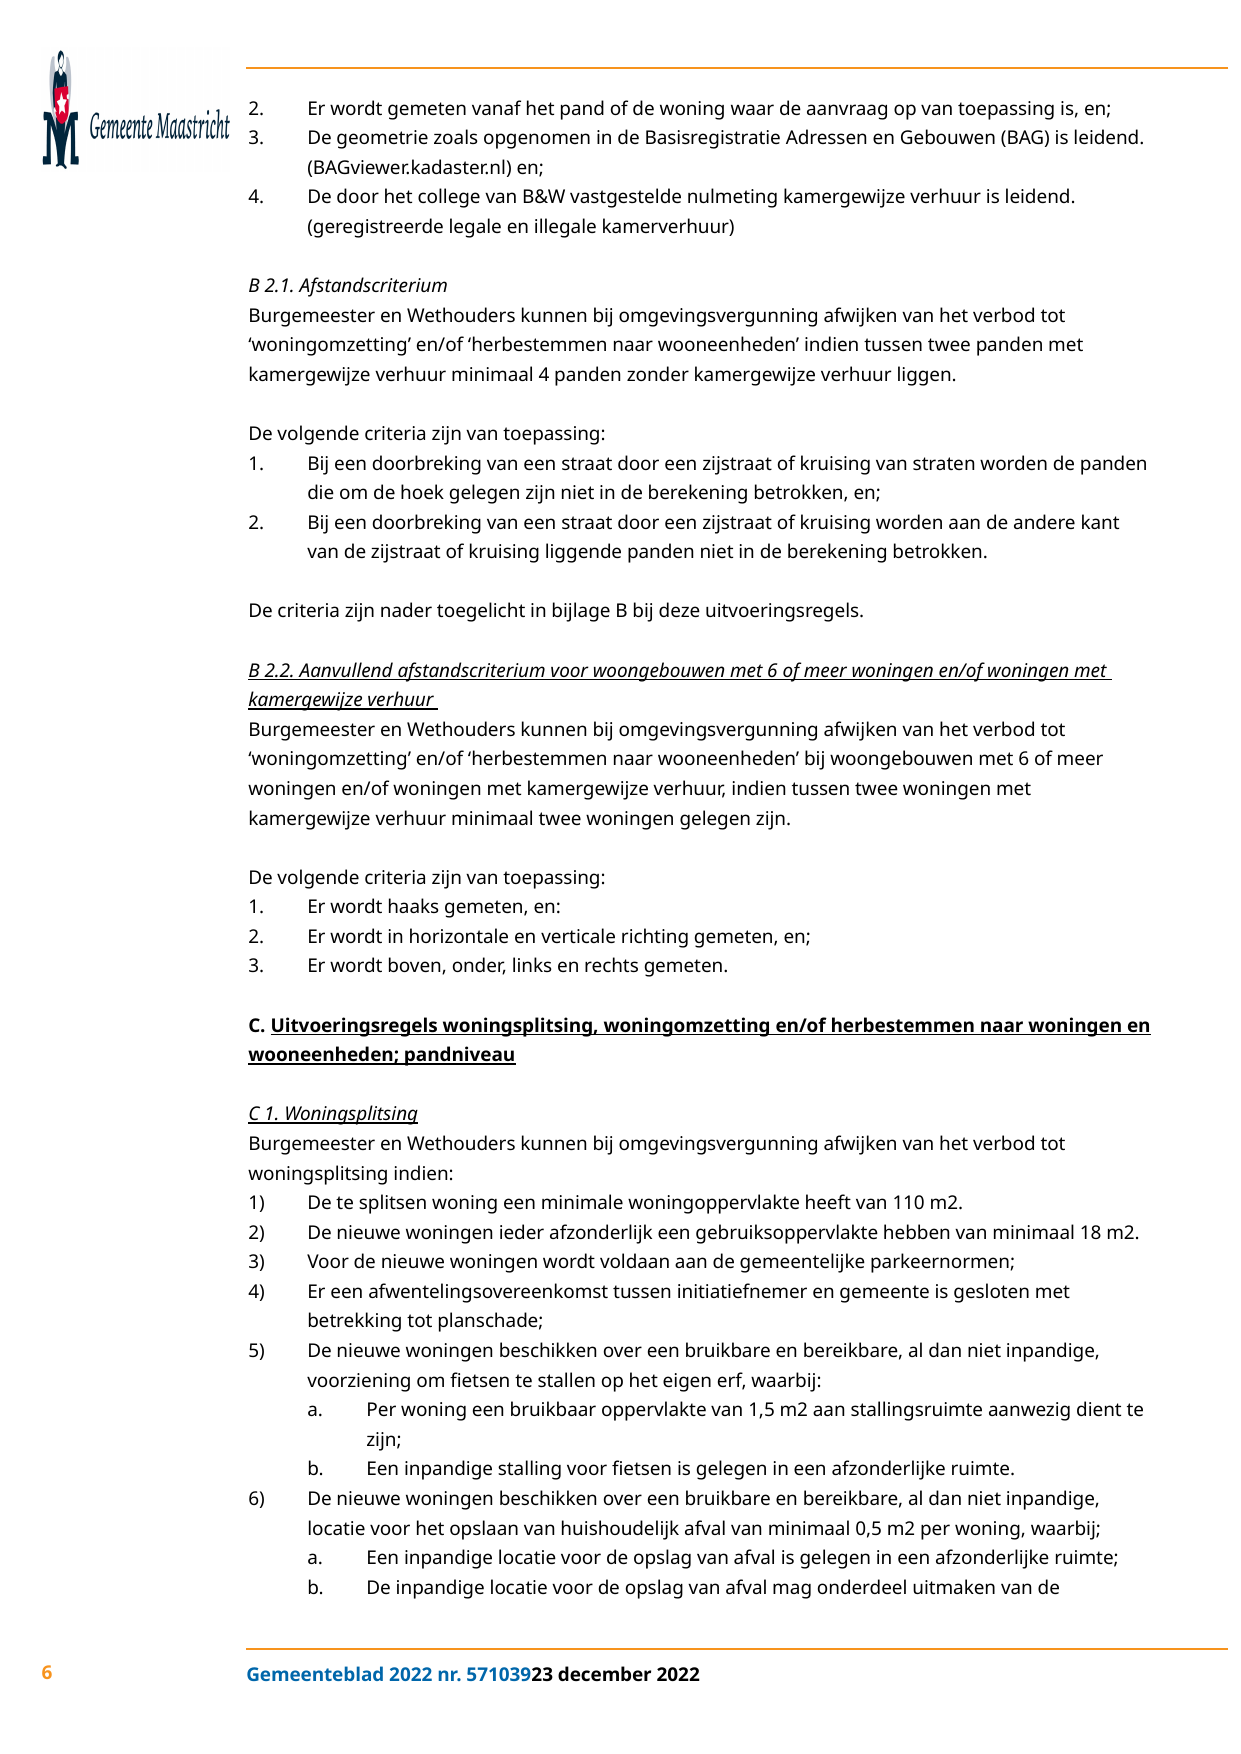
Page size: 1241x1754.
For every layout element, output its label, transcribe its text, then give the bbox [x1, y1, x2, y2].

text Burgemeester en Wethouders kunnen bij omgevingsvergunning afwijken van het verbod tot woningsplitsing indien: [248, 1130, 1152, 1186]
list Een inpandige stalling voor fietsen is gelegen in een afzonderlijke ruimte. [307, 1456, 1152, 1481]
text Burgemeester en Wethouders kunnen bij omgevingsvergunning afwijken van het verbod tot ‘woningomzetting’ en/of ‘herbestemmen naar wooneenheden’ indien tussen twee panden met kamergewijze verhuur minimaal 4 panden zonder kamergewijze verhuur liggen. [248, 302, 1152, 387]
list De inpandige locatie voor de opslag van afval mag onderdeel uitmaken van de [307, 1574, 1152, 1600]
list Bij een doorbreking van een straat door een zijstraat of kruising van straten worden de panden die om de hoek gelegen zijn niet in de berekening betrokken, en; [248, 450, 1152, 505]
text Burgemeester en Wethouders kunnen bij omgevingsvergunning afwijken van het verbod tot ‘woningomzetting’ en/of ‘herbestemmen naar wooneenheden’ bij woongebouwen met 6 of meer woningen en/of woningen met kamergewijze verhuur, indien tussen twee woningen met kamergewijze verhuur minimaal twee woningen gelegen zijn. [248, 716, 1152, 831]
list Er een afwentelingsovereenkomst tussen initiatiefnemer en gemeente is gesloten met betrekking tot planschade; [248, 1278, 1152, 1333]
text B 2.2. Aanvullend afstandscriterium voor woongebouwen met 6 of meer woningen en/of woningen met kamergewijze verhuur [248, 657, 1152, 712]
picture [41, 47, 231, 172]
list De te splitsen woning een minimale woningoppervlakte heeft van 110 m2. [248, 1189, 1152, 1215]
list Per woning een bruikbaar oppervlakte van 1,5 m2 aan stallingsruimte aanwezig dient te zijn; [307, 1396, 1152, 1452]
text De volgende criteria zijn van toepassing: [248, 420, 1152, 446]
text De criteria zijn nader toegelicht in bijlage B bij deze uitvoeringsregels. [248, 598, 1152, 623]
list Voor de nieuwe woningen wordt voldaan aan de gemeentelijke parkeernormen; [248, 1248, 1152, 1274]
list Er wordt haaks gemeten, en: [248, 893, 1152, 919]
text C. Uitvoeringsregels woningsplitsing, woningomzetting en/of herbestemmen naar woningen en wooneenheden; pandniveau [248, 1012, 1152, 1067]
list De nieuwe woningen beschikken over een bruikbare en bereikbare, al dan niet inpandige, voorziening om fietsen te stallen op het eigen erf, waarbij: [248, 1337, 1152, 1393]
list Bij een doorbreking van een straat door een zijstraat of kruising worden aan de andere kant van de zijstraat of kruising liggende panden niet in de berekening betrokken. [248, 509, 1152, 564]
list De door het college van B&W vastgestelde nulmeting kamergewijze verhuur is leidend. (geregistreerde legale en illegale kamerverhuur) [248, 183, 1152, 239]
list De geometrie zoals opgenomen in de Basisregistratie Adressen en Gebouwen (BAG) is leidend. (BAGviewer.kadaster.nl) en; [248, 124, 1152, 180]
list De nieuwe woningen beschikken over een bruikbare en bereikbare, al dan niet inpandige, locatie voor het opslaan van huishoudelijk afval van minimaal 0,5 m2 per woning, waarbij; [248, 1485, 1152, 1541]
list Een inpandige locatie voor de opslag van afval is gelegen in een afzonderlijke ruimte; [307, 1544, 1152, 1570]
list De nieuwe woningen ieder afzonderlijk een gebruiksoppervlakte hebben van minimaal 18 m2. [248, 1219, 1152, 1245]
list Er wordt in horizontale en verticale richting gemeten, en; [248, 923, 1152, 949]
list Er wordt gemeten vanaf het pand of de woning waar de aanvraag op van toepassing is, en; [248, 95, 1152, 121]
text C 1. Woningsplitsing [248, 1101, 1152, 1126]
list Er wordt boven, onder, links en rechts gemeten. [248, 953, 1152, 978]
text B 2.1. Afstandscriterium [248, 272, 1152, 298]
text De volgende criteria zijn van toepassing: [248, 864, 1152, 890]
